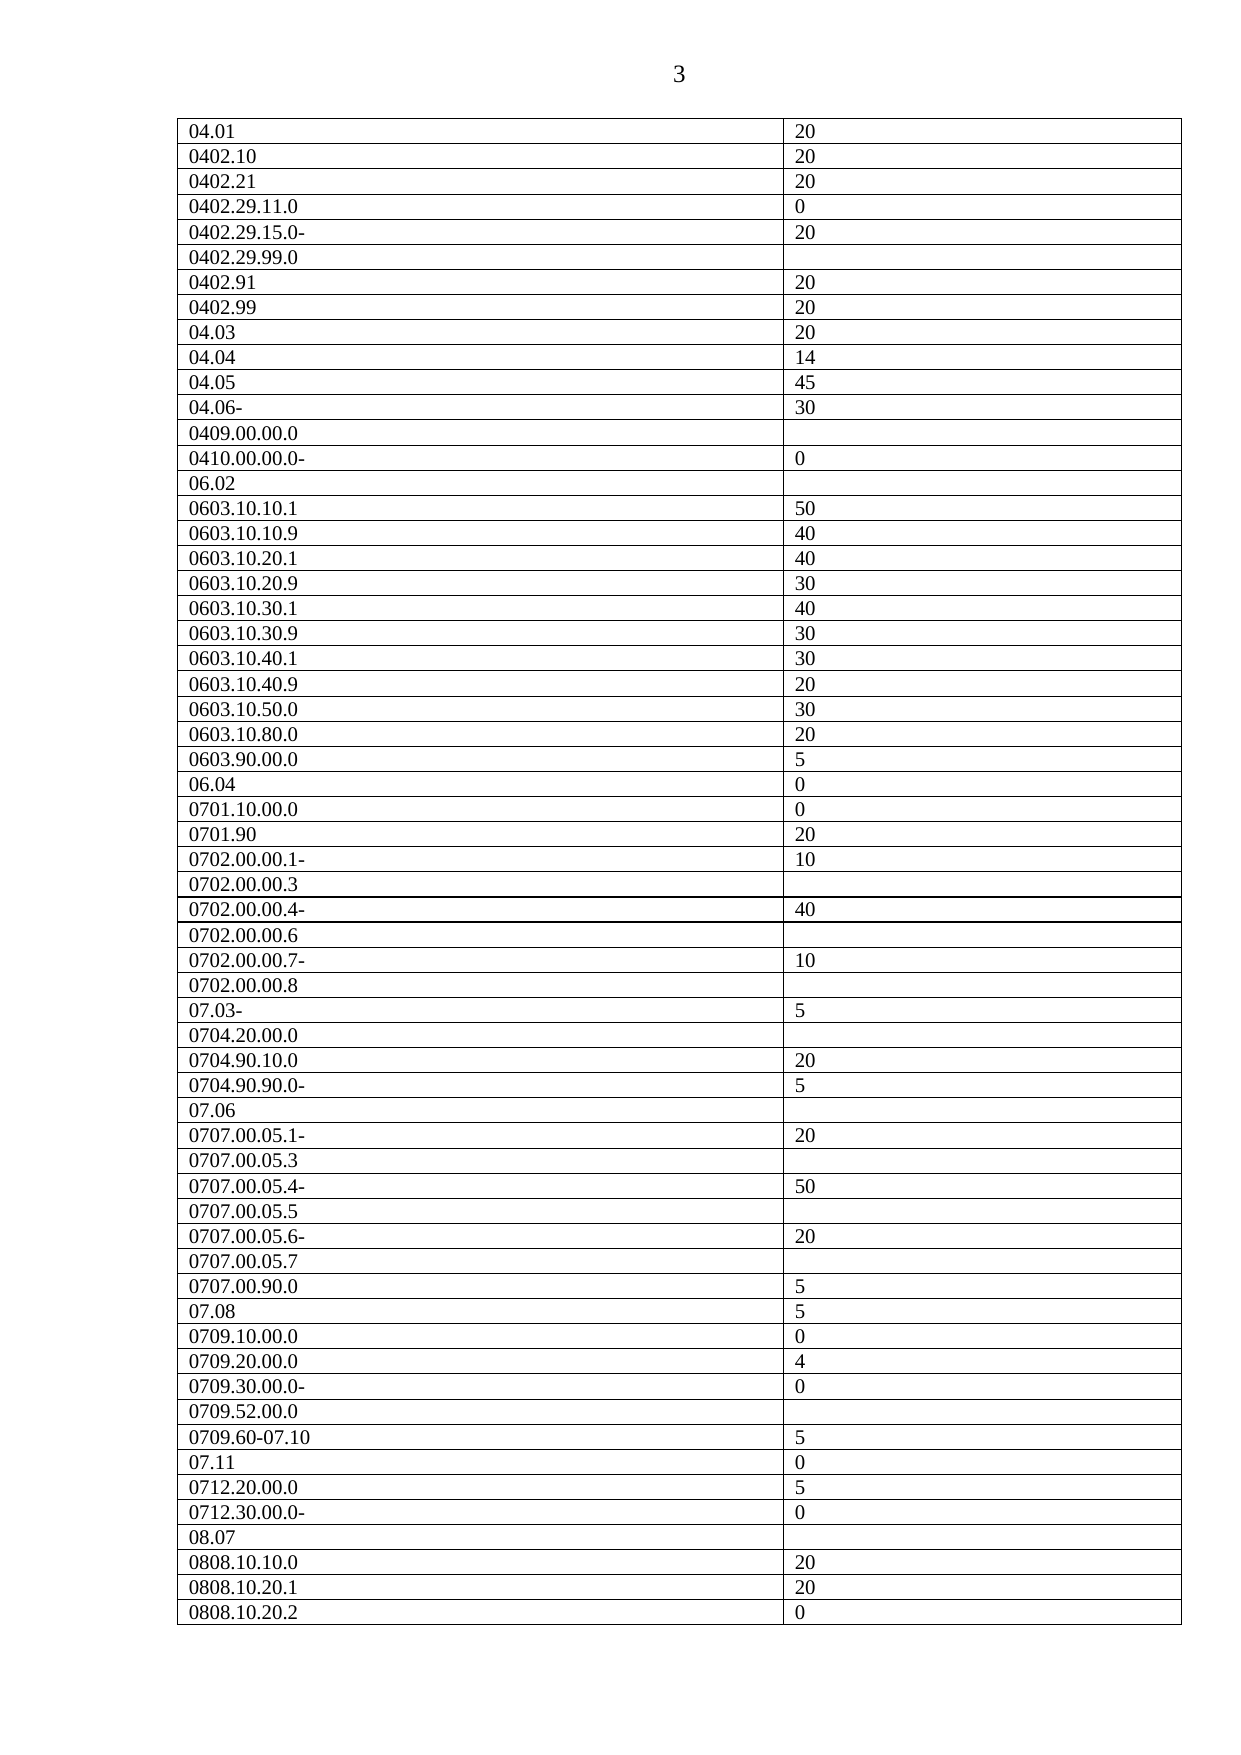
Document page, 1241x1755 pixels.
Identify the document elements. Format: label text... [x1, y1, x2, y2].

table_cell 0 [784, 1600, 1181, 1624]
table_cell 0707.00.05.6- [178, 1224, 783, 1248]
table_cell 06.02 [178, 471, 783, 495]
table_cell 0603.10.30.1 [178, 596, 783, 620]
table_cell [784, 923, 1181, 947]
table_cell 04.03 [178, 320, 783, 344]
table_cell 20 [784, 671, 1181, 696]
table_cell 0402.21 [178, 169, 783, 193]
table_cell 0402.29.15.0- [178, 220, 783, 244]
table_cell 0603.10.40.9 [178, 671, 783, 696]
table_cell 0410.00.00.0- [178, 446, 783, 469]
table_cell 0402.99 [178, 295, 783, 319]
table_cell 0808.10.20.2 [178, 1600, 783, 1624]
table_cell 0709.10.00.0 [178, 1324, 783, 1348]
table_cell 20 [784, 295, 1181, 319]
table_cell 0707.00.05.7 [178, 1249, 783, 1273]
table_cell [784, 1400, 1181, 1423]
table_cell 0808.10.10.0 [178, 1550, 783, 1574]
table_cell 0603.10.30.9 [178, 621, 783, 645]
table_cell 0603.10.10.1 [178, 496, 783, 520]
table_cell 10 [784, 948, 1181, 972]
table_cell 0709.30.00.0- [178, 1374, 783, 1398]
table_cell 0701.90 [178, 822, 783, 846]
table_cell 0702.00.00.8 [178, 973, 783, 997]
table_cell 0 [784, 797, 1181, 821]
table_cell 0704.90.10.0 [178, 1048, 783, 1072]
table_cell 20 [784, 320, 1181, 344]
table_cell 5 [784, 1299, 1181, 1323]
table_cell 04.04 [178, 345, 783, 369]
table_cell 0402.29.11.0 [178, 195, 783, 218]
table_cell 20 [784, 220, 1181, 244]
table_cell [784, 1199, 1181, 1223]
table_cell 20 [784, 1224, 1181, 1248]
table_cell 20 [784, 1048, 1181, 1072]
table_cell 04.01 [178, 119, 783, 143]
table_cell 5 [784, 1475, 1181, 1499]
table_cell 0603.10.20.9 [178, 571, 783, 595]
table_cell 0709.20.00.0 [178, 1349, 783, 1373]
table_cell 30 [784, 621, 1181, 645]
table_cell 07.06 [178, 1098, 783, 1122]
table_cell 20 [784, 1575, 1181, 1599]
table_cell 30 [784, 646, 1181, 670]
table_cell 0702.00.00.1- [178, 847, 783, 871]
table_cell 5 [784, 1073, 1181, 1097]
table_cell 0 [784, 772, 1181, 796]
table_cell 5 [784, 998, 1181, 1022]
table_cell 0709.60-07.10 [178, 1425, 783, 1449]
table_cell 0704.90.90.0- [178, 1073, 783, 1097]
table_cell 0808.10.20.1 [178, 1575, 783, 1599]
table_cell 0707.00.05.4- [178, 1174, 783, 1198]
table_cell [784, 872, 1181, 896]
table_cell 40 [784, 596, 1181, 620]
table_cell 0704.20.00.0 [178, 1023, 783, 1047]
table_cell 20 [784, 1123, 1181, 1147]
table_cell 50 [784, 496, 1181, 520]
table_cell 0702.00.00.7- [178, 948, 783, 972]
table_cell [784, 1525, 1181, 1549]
table_cell 0701.10.00.0 [178, 797, 783, 821]
table_cell 0603.10.10.9 [178, 521, 783, 545]
table_cell 0 [784, 1450, 1181, 1474]
table_cell 0 [784, 1374, 1181, 1398]
table_cell [784, 1098, 1181, 1122]
table_cell [784, 1249, 1181, 1273]
table_cell 40 [784, 898, 1181, 921]
table_cell 0707.00.90.0 [178, 1274, 783, 1298]
table_cell 20 [784, 144, 1181, 168]
table_cell 0702.00.00.4- [178, 898, 783, 921]
table_cell 50 [784, 1174, 1181, 1198]
table_cell 5 [784, 1274, 1181, 1298]
table_cell 0707.00.05.1- [178, 1123, 783, 1147]
table_cell 20 [784, 822, 1181, 846]
table_cell 10 [784, 847, 1181, 871]
table_cell 0707.00.05.5 [178, 1199, 783, 1223]
table_cell 0402.10 [178, 144, 783, 168]
table_cell [784, 471, 1181, 495]
table_cell 40 [784, 546, 1181, 570]
table_cell 20 [784, 270, 1181, 294]
table_cell 0702.00.00.6 [178, 923, 783, 947]
table_cell 0 [784, 195, 1181, 218]
table_cell 0603.10.50.0 [178, 697, 783, 721]
table_cell 45 [784, 370, 1181, 394]
table_cell 0409.00.00.0 [178, 420, 783, 444]
table_cell [784, 1023, 1181, 1047]
table_cell 4 [784, 1349, 1181, 1373]
table_cell 04.05 [178, 370, 783, 394]
table_cell 0712.20.00.0 [178, 1475, 783, 1499]
table_cell 07.08 [178, 1299, 783, 1323]
table_cell 0 [784, 446, 1181, 469]
table_cell 0709.52.00.0 [178, 1400, 783, 1423]
table_cell [784, 420, 1181, 444]
table_cell 0 [784, 1500, 1181, 1524]
table_cell 30 [784, 571, 1181, 595]
table_cell 20 [784, 722, 1181, 746]
table_cell 0603.10.20.1 [178, 546, 783, 570]
table_cell 0603.10.80.0 [178, 722, 783, 746]
table_cell 20 [784, 1550, 1181, 1574]
table_cell 0702.00.00.3 [178, 872, 783, 896]
table_cell 08.07 [178, 1525, 783, 1549]
table_cell 0603.10.40.1 [178, 646, 783, 670]
table_cell 07.11 [178, 1450, 783, 1474]
table_cell 0 [784, 1324, 1181, 1348]
table_cell 0712.30.00.0- [178, 1500, 783, 1524]
table_cell 0402.91 [178, 270, 783, 294]
table_cell 20 [784, 119, 1181, 143]
table_cell 14 [784, 345, 1181, 369]
table_cell 0707.00.05.3 [178, 1149, 783, 1172]
table_cell 04.06- [178, 395, 783, 419]
table_cell 0603.90.00.0 [178, 747, 783, 771]
table_cell 20 [784, 169, 1181, 193]
table_cell [784, 1149, 1181, 1172]
table_cell 0402.29.99.0 [178, 245, 783, 269]
table_cell 06.04 [178, 772, 783, 796]
table_cell 30 [784, 395, 1181, 419]
table_cell [784, 245, 1181, 269]
table_cell 5 [784, 747, 1181, 771]
table_cell 40 [784, 521, 1181, 545]
table_cell [784, 973, 1181, 997]
table_cell 30 [784, 697, 1181, 721]
table_cell 07.03- [178, 998, 783, 1022]
table_cell 5 [784, 1425, 1181, 1449]
